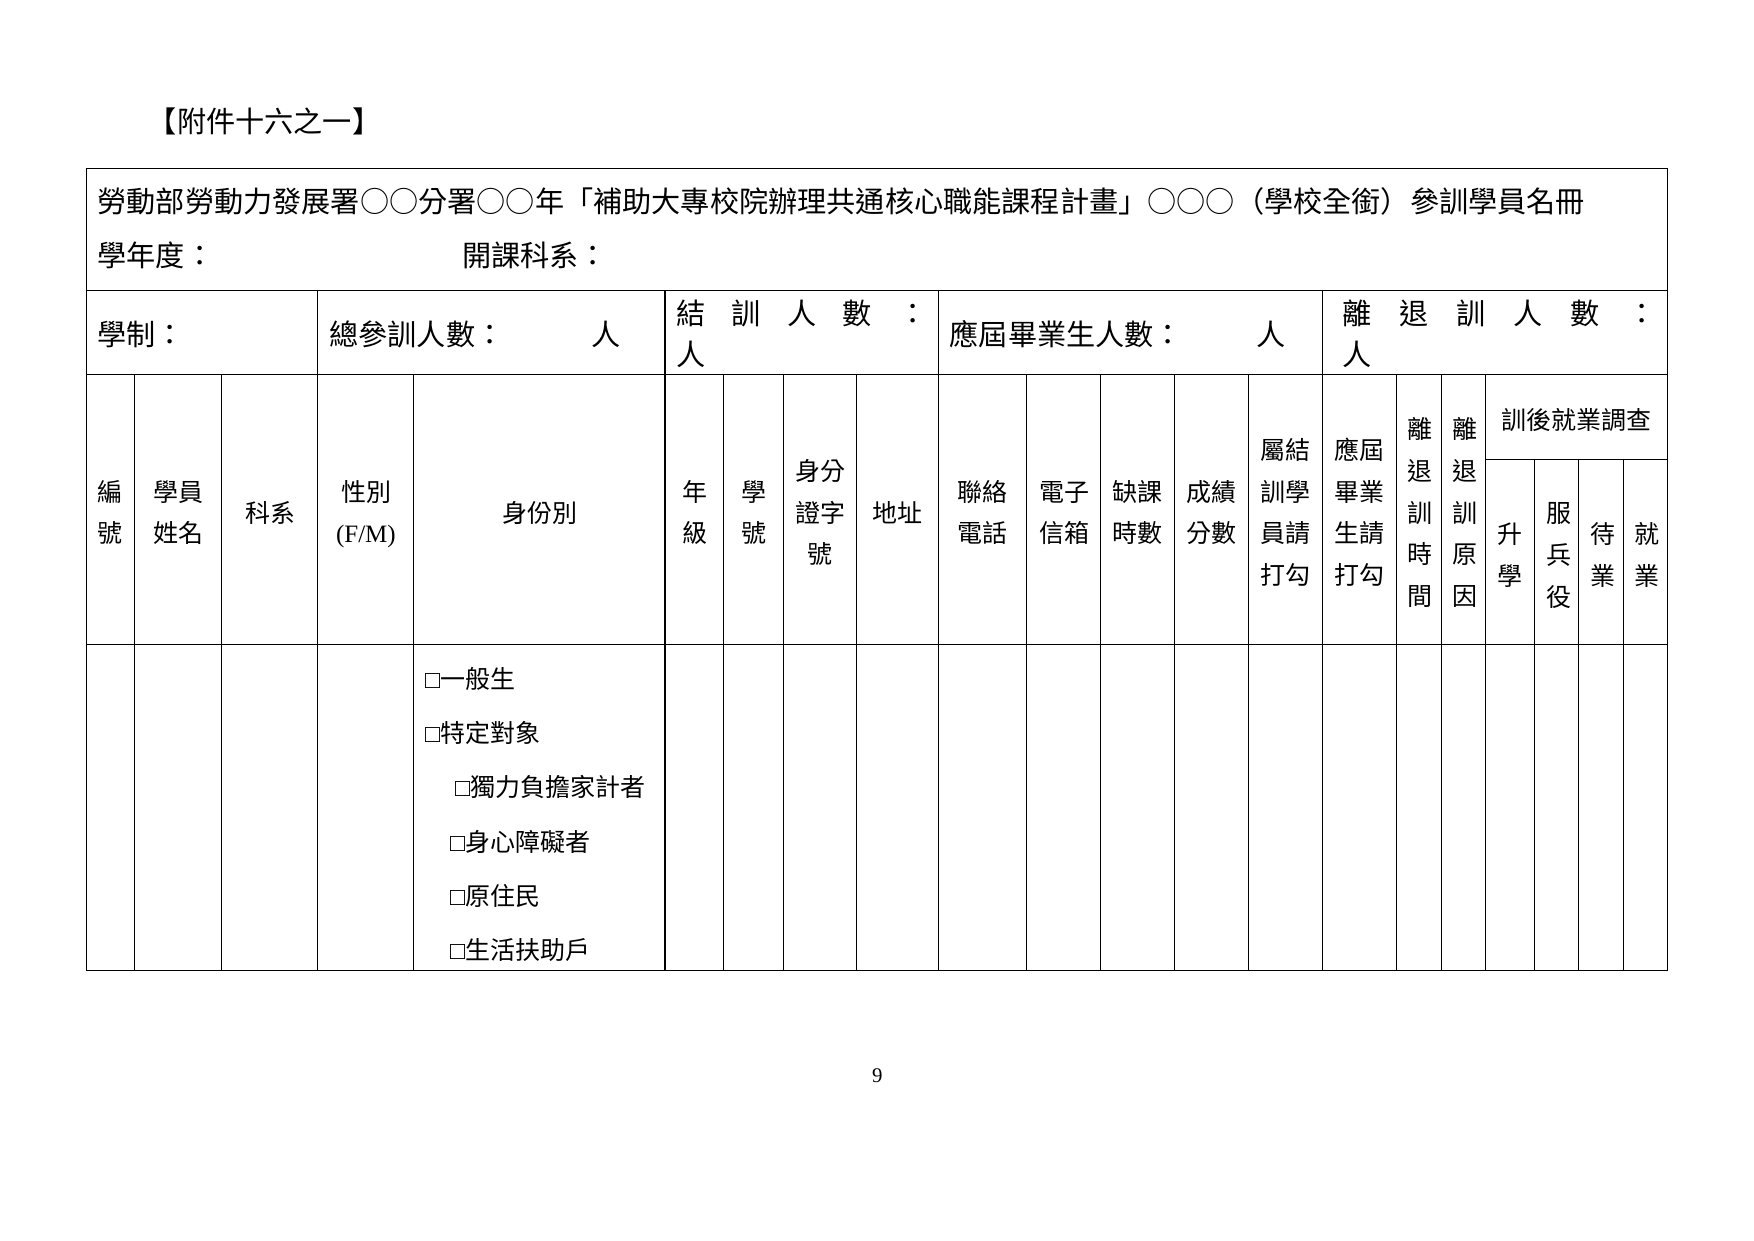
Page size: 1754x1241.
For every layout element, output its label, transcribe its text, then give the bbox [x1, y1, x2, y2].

table_cell 離退訓原因 [1442, 375, 1485, 644]
table_cell [1486, 645, 1534, 970]
table_cell 缺課時數 [1101, 375, 1174, 644]
table_cell 編號 [87, 375, 134, 644]
table_cell [1397, 645, 1441, 970]
table_cell [1175, 645, 1248, 970]
table_cell 電子信箱 [1027, 375, 1100, 644]
table_cell 科系 [222, 375, 317, 644]
table_cell 成績分數 [1175, 375, 1248, 644]
table_cell [784, 645, 856, 970]
table_cell 學員 姓名 [135, 375, 221, 644]
table_cell 就業 [1624, 460, 1667, 644]
table_cell [1249, 645, 1322, 970]
table_header 勞動部勞動力發展署○○分署○○年「補助大專校院辦理共通核心職能課程計畫」○○○（學校全銜）參訓學員名冊 學年度： 開課科系： [87, 169, 1667, 290]
table_cell [1442, 645, 1485, 970]
table_cell [135, 645, 221, 970]
table_cell 身分證字號 [784, 375, 856, 644]
table_cell [1624, 645, 1667, 970]
table_cell [1579, 645, 1623, 970]
table_cell 學制： [87, 291, 317, 374]
text 【附件十六之一】 [148, 89, 1606, 143]
table_cell 屬結訓學員請打勾 [1249, 375, 1322, 644]
table_cell [939, 645, 1026, 970]
table_cell 年級 [666, 375, 723, 644]
table_cell [1101, 645, 1174, 970]
table_cell 訓後就業調查 [1486, 375, 1667, 458]
table_cell [666, 645, 723, 970]
table_cell 學號 [724, 375, 783, 644]
table_cell 離退訓人數： 人 [1323, 291, 1667, 374]
table_cell 服兵役 [1535, 460, 1578, 644]
table_cell [1535, 645, 1578, 970]
table_cell 升學 [1486, 460, 1534, 644]
table_cell 應屆畢業生請打勾 [1323, 375, 1396, 644]
table_cell [1027, 645, 1100, 970]
table_cell 聯絡電話 [939, 375, 1026, 644]
table_cell 身份別 [414, 375, 664, 644]
table_cell 離退訓時間 [1397, 375, 1441, 644]
table_cell □一般生 □特定對象 □獨力負擔家計者 □身心障礙者 □原住民 □生活扶助戶 [414, 645, 664, 970]
table_cell [724, 645, 783, 970]
table_cell 總參訓人數： 人 [318, 291, 664, 374]
table_cell 性別(F/M) [318, 375, 413, 644]
table_cell 待業 [1579, 460, 1623, 644]
table_cell 地址 [857, 375, 938, 644]
table_cell 應屆畢業生人數： 人 [939, 291, 1322, 374]
table_cell [87, 645, 134, 970]
table_cell [222, 645, 317, 970]
table_cell [1323, 645, 1396, 970]
table_cell [318, 645, 413, 970]
table_cell [857, 645, 938, 970]
table_cell 結訓人數： 人 [666, 291, 938, 374]
